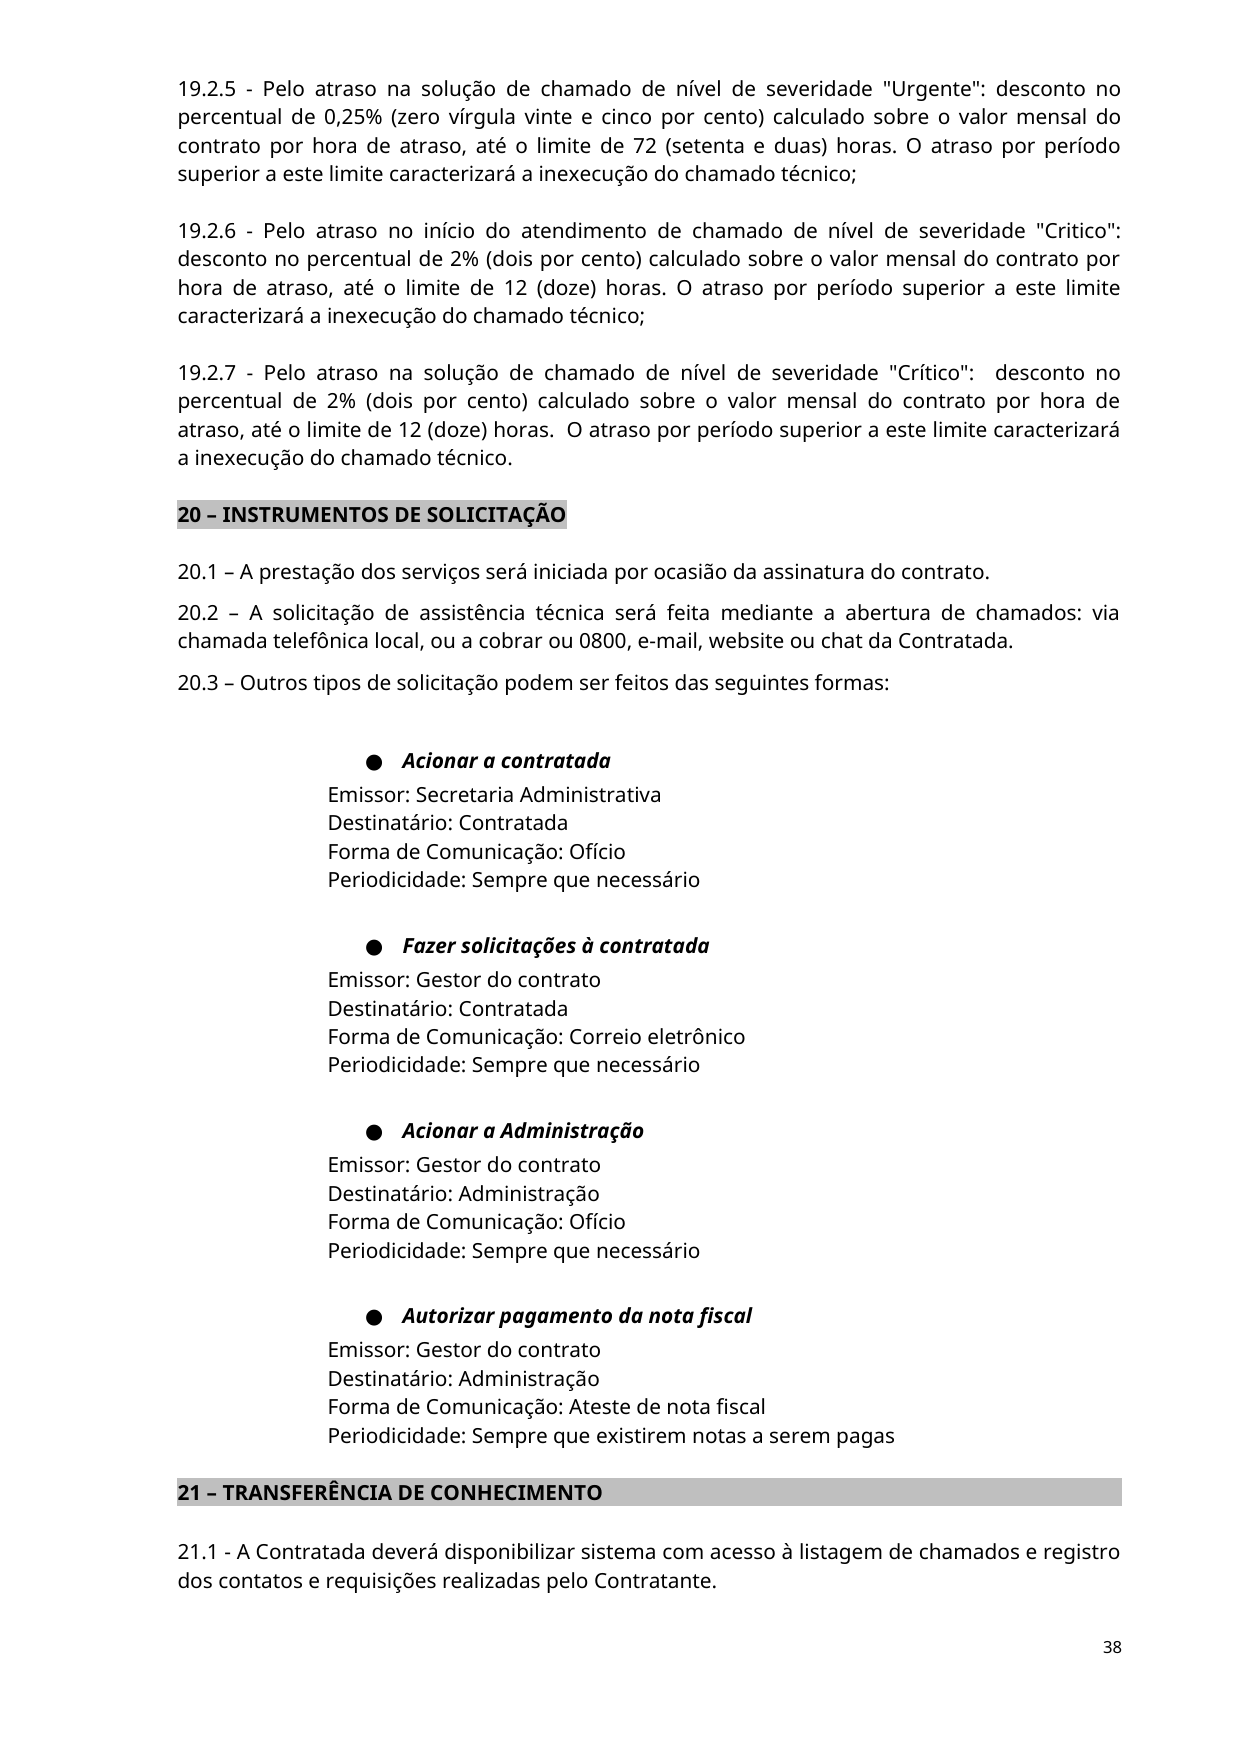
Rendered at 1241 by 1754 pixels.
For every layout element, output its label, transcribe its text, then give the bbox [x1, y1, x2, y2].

list Acionar a contratada [365, 737, 1122, 780]
text Destinatário: Contratada [327, 808, 1122, 837]
text 19.2.7 - Pelo atraso na solução de chamado de nível de severidade "Crítico": desconto no percentual de 2% (dois por cento) calculado sobre o valor mensal do contrato por hora de atraso, até o limite de 12 (doze) horas. O atraso por período superior a este limite caracterizará a inexecução do chamado técnico. [177, 358, 1122, 472]
text Destinatário: Administração [327, 1179, 1122, 1207]
text 19.2.6 - Pelo atraso no início do atendimento de chamado de nível de severidade "Critico": desconto no percentual de 2% (dois por cento) calculado sobre o valor mensal do contrato por hora de atraso, até o limite de 12 (doze) horas. O atraso por período superior a este limite caracterizará a inexecução do chamado técnico; [177, 216, 1122, 330]
text 21.1 - A Contratada deverá disponibilizar sistema com acesso à listagem de chamados e registro dos contatos e requisições realizadas pelo Contratante. [177, 1537, 1122, 1594]
text Emissor: Secretaria Administrativa [327, 780, 1122, 808]
text Forma de Comunicação: Correio eletrônico [327, 1022, 1122, 1051]
text Periodicidade: Sempre que necessário [327, 1236, 1122, 1264]
text Emissor: Gestor do contrato [327, 965, 1122, 994]
text Destinatário: Contratada [327, 994, 1122, 1022]
text 20.2 – A solicitação de assistência técnica será feita mediante a abertura de chamados: via chamada telefônica local, ou a cobrar ou 0800, e-mail, website ou chat da Contratada. [177, 598, 1122, 655]
text 20.3 – Outros tipos de solicitação podem ser feitos das seguintes formas: [177, 668, 1122, 696]
text Emissor: Gestor do contrato [327, 1336, 1122, 1364]
text Periodicidade: Sempre que existirem notas a serem pagas [327, 1421, 1122, 1449]
text Periodicidade: Sempre que necessário [327, 1051, 1122, 1079]
text Periodicidade: Sempre que necessário [327, 865, 1122, 894]
text Forma de Comunicação: Ofício [327, 1207, 1122, 1236]
text Forma de Comunicação: Ateste de nota fiscal [327, 1392, 1122, 1421]
text 19.2.5 - Pelo atraso na solução de chamado de nível de severidade "Urgente": desconto no percentual de 0,25% (zero vírgula vinte e cinco por cento) calculado sobre o valor mensal do contrato por hora de atraso, até o limite de 72 (setenta e duas) horas. O atraso por período superior a este limite caracterizará a inexecução do chamado técnico; [177, 74, 1122, 188]
text Emissor: Gestor do contrato [327, 1150, 1122, 1179]
list Autorizar pagamento da nota fiscal [365, 1293, 1122, 1336]
text 20 – INSTRUMENTOS DE SOLICITAÇÃO [177, 500, 1122, 529]
text 20.1 – A prestação dos serviços será iniciada por ocasião da assinatura do contrato. [177, 557, 1122, 586]
list Acionar a Administração [365, 1108, 1122, 1150]
text 21 – TRANSFERÊNCIA DE CONHECIMENTO [177, 1478, 1122, 1506]
text Destinatário: Administração [327, 1364, 1122, 1392]
text Forma de Comunicação: Ofício [327, 837, 1122, 865]
list Fazer solicitações à contratada [365, 922, 1122, 965]
